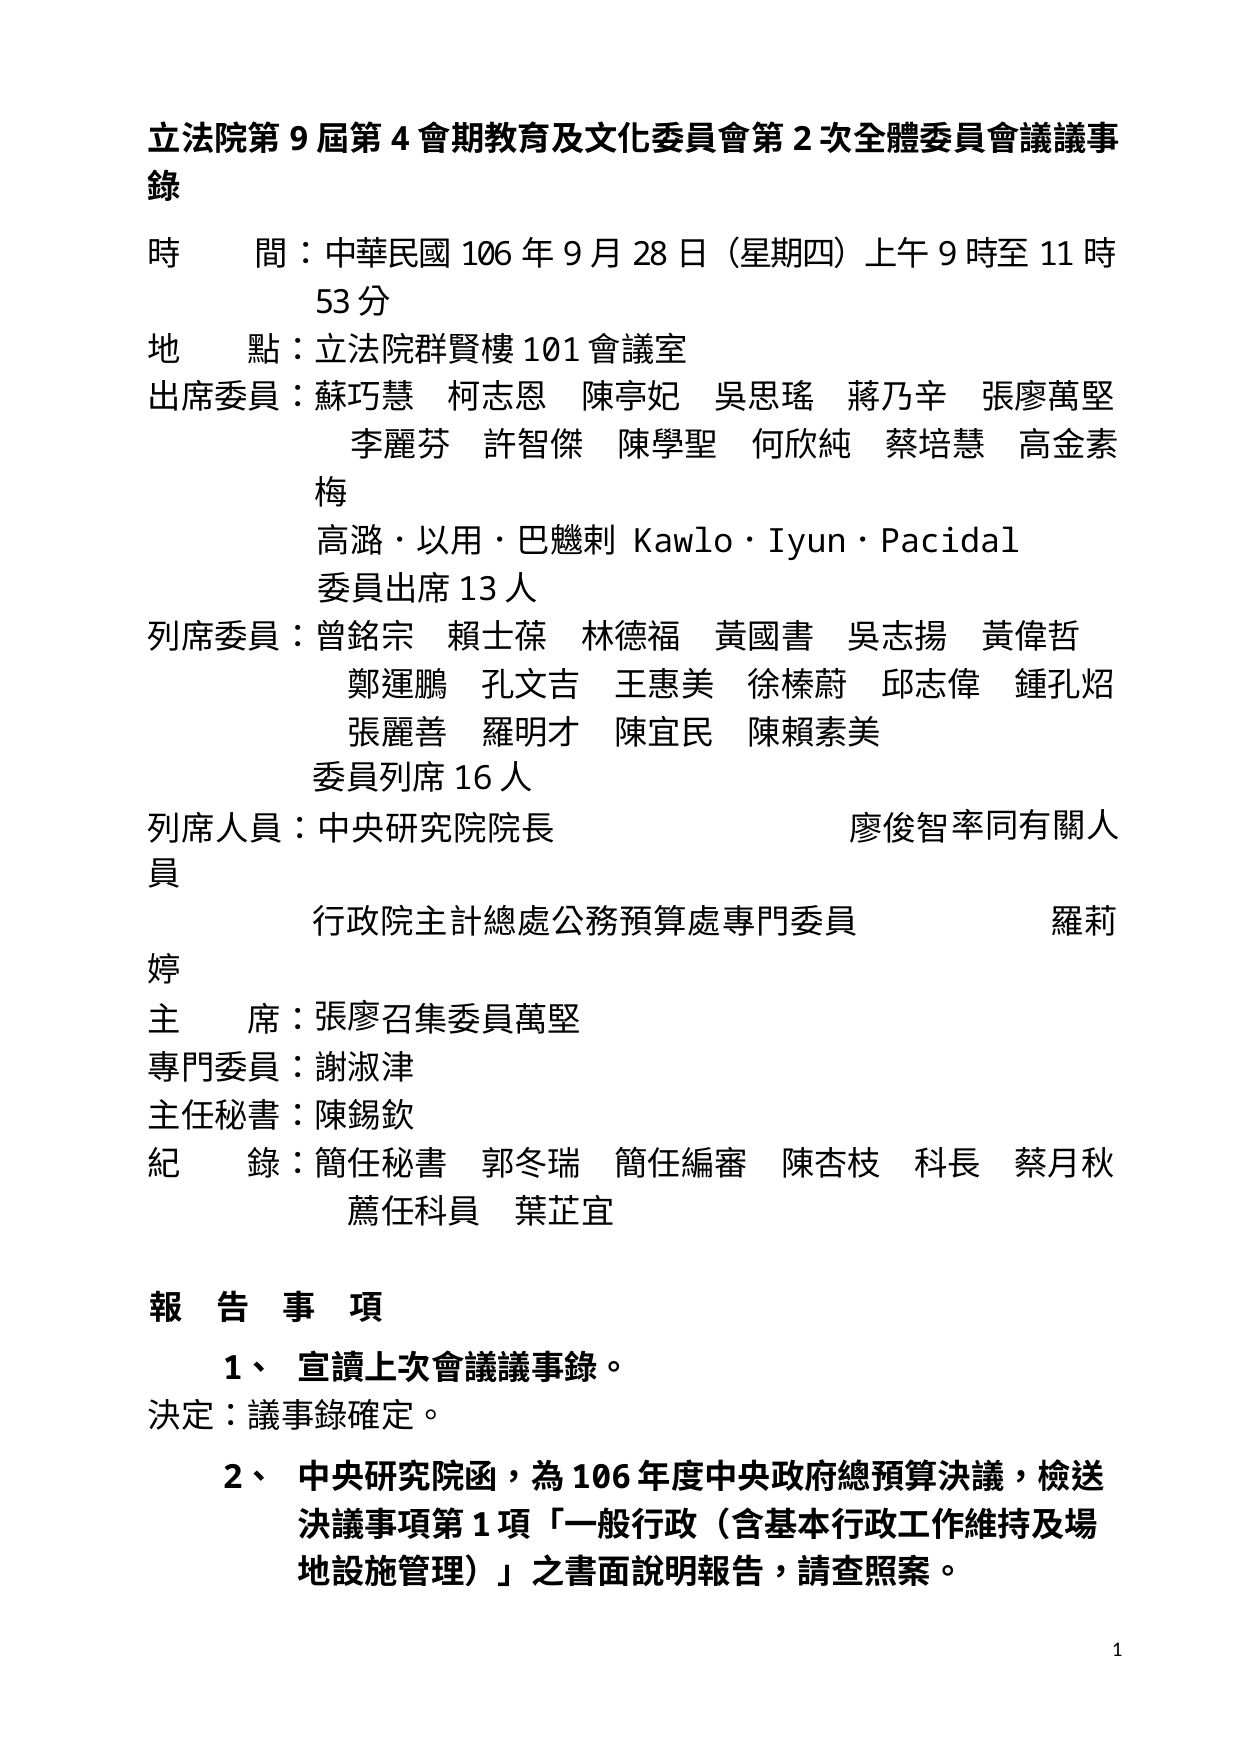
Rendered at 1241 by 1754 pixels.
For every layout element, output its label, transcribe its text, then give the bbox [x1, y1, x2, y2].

text 行政院主計總處公務預算處專門委員 羅莉婷 [148, 898, 1120, 993]
text 委員出席13人 [318, 562, 1122, 610]
text 地 點：立法院群賢樓101會議室 [148, 323, 1120, 371]
text 列席委員：曾銘宗 賴士葆 林德福 黃國書 吳志揚 黃偉哲 [148, 610, 1120, 658]
text 張麗善 羅明才 陳宜民 陳賴素美 [148, 706, 1120, 754]
text 專門委員：謝淑津 [148, 1041, 1120, 1089]
text 薦任科員 葉芷宜 [148, 1185, 1120, 1233]
text 決定：議事錄確定。 [148, 1389, 1122, 1437]
text 李麗芬 許智傑 陳學聖 何欣純 蔡培慧 高金素梅 [148, 418, 1122, 514]
text 高潞．以用．巴魕剌 Kawlo．Iyun．Pacidal [316, 514, 1122, 562]
list 宣讀上次會議議事錄。 [223, 1341, 1122, 1389]
text 立法院第9屆第4會期教育及文化委員會第2次全體委員會議議事錄 [148, 112, 1120, 208]
text 紀 錄：簡任秘書 郭冬瑞 簡任編審 陳杏枝 科長 蔡月秋 [148, 1137, 1120, 1185]
text 出席委員：蘇巧慧 柯志恩 陳亭妃 吳思瑤 蔣乃辛 張廖萬堅 [148, 371, 1122, 418]
text 主 席：張廖召集委員萬堅 [148, 993, 1120, 1041]
list 中央研究院函，為106年度中央政府總預算決議，檢送決議事項第1項「一般行政（含基本行政工作維持及場地設施管理）」之書面說明報告，請查照案。 [223, 1450, 1122, 1593]
text 列席人員：中央研究院院長 廖俊智率同有關人員 [148, 802, 1120, 898]
text 時 間：中華民國106年9月28日（星期四）上午9時至11時53分 [148, 227, 1120, 323]
text 鄭運鵬 孔文吉 王惠美 徐榛蔚 邱志偉 鍾孔炤 [148, 658, 1120, 706]
text 委員列席16人 [313, 754, 1120, 802]
text 報 告 事 項 [149, 1281, 1122, 1329]
text 主任秘書：陳錫欽 [148, 1089, 1120, 1137]
